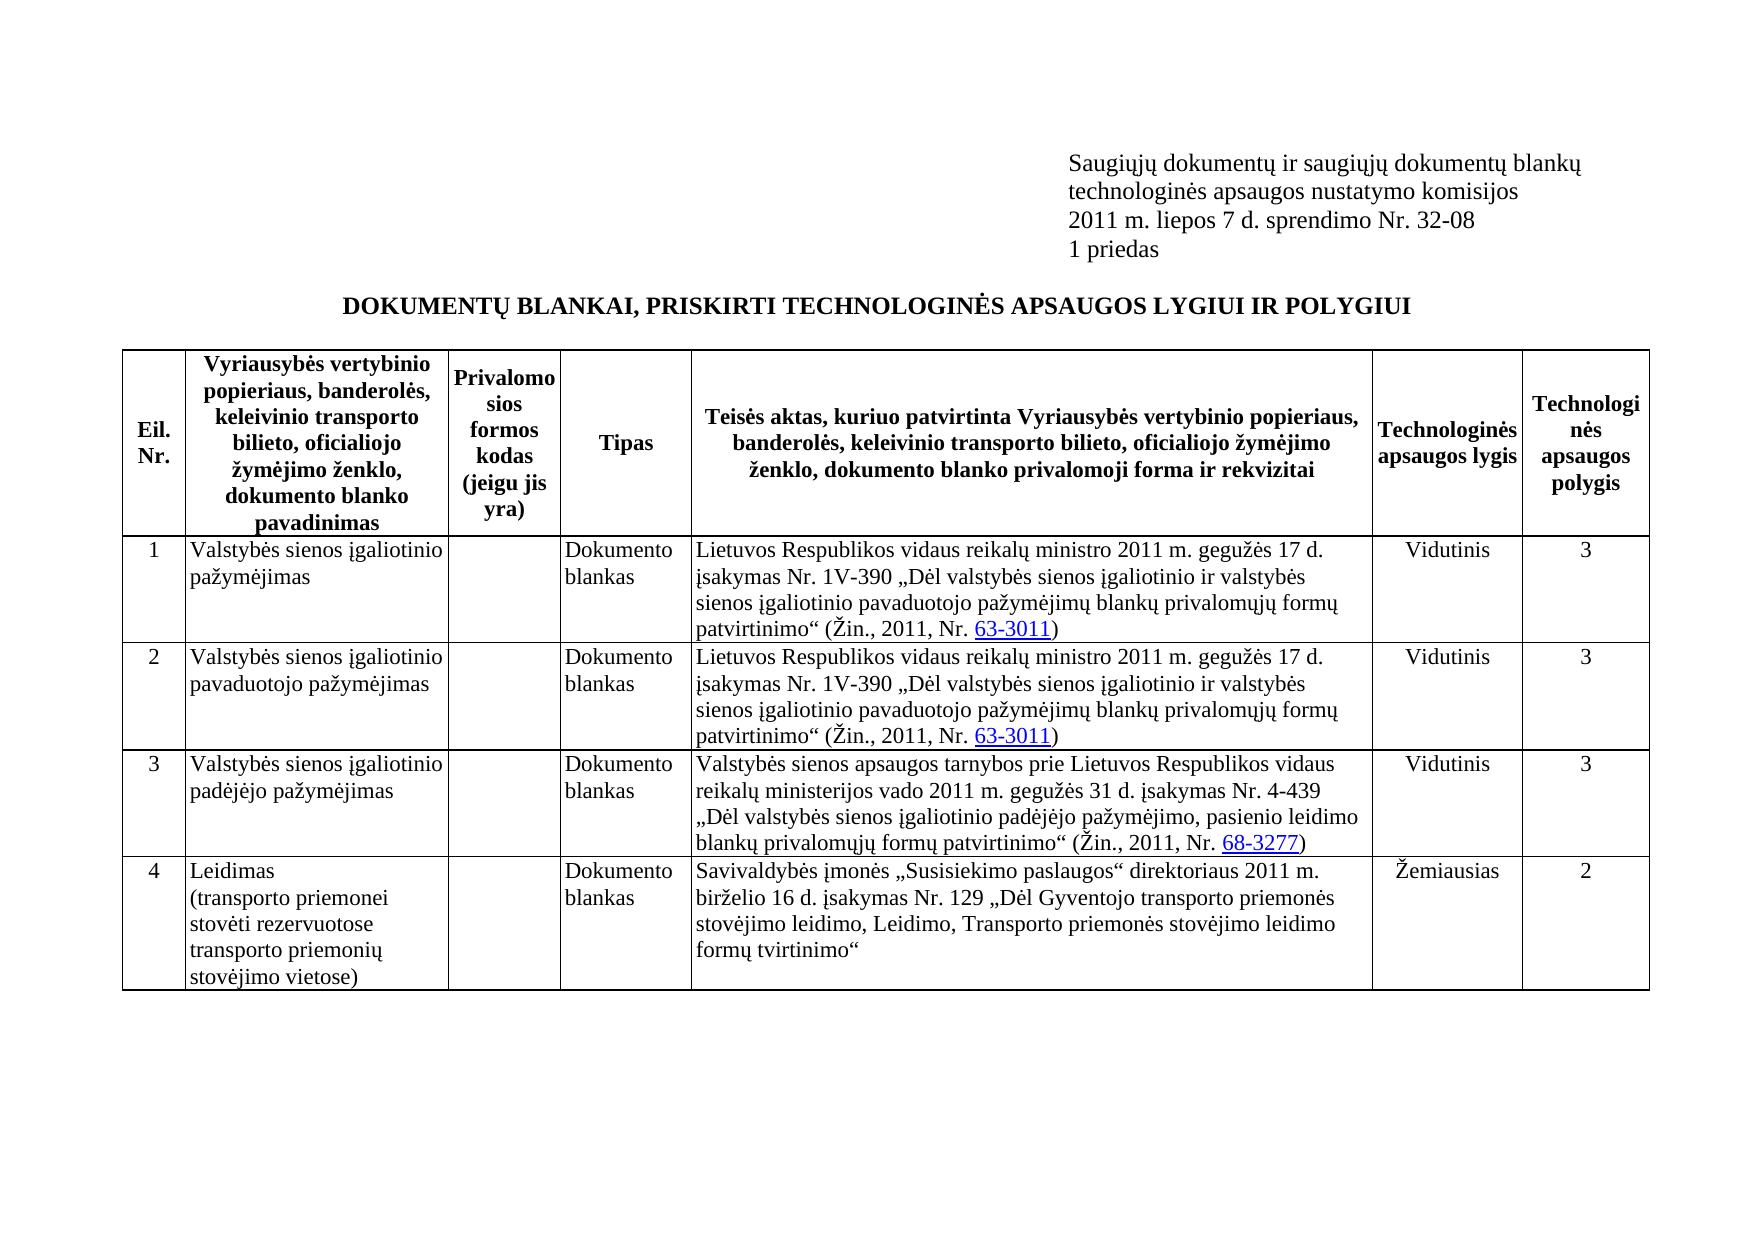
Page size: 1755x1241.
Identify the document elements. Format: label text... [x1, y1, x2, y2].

table_header Privalomosios formos kodas (jeigu jis yra) [449, 351, 560, 535]
text 1 priedas [1068, 234, 1636, 263]
table_cell Dokumento blankas [561, 537, 691, 642]
text 2011 m. liepos 7 d. sprendimo Nr. 32-08 [1068, 205, 1636, 234]
table_cell 1 [123, 537, 185, 642]
table_cell Valstybės sienos įgaliotinio pažymėjimas [186, 537, 448, 642]
table_header Technologinės apsaugos polygis [1523, 351, 1649, 535]
text DOKUMENTŲ BLANKAI, PRISKIRTI TECHNOLOGINĖS APSAUGOS LYGIUI IR POLYGIUI [118, 291, 1636, 320]
table_cell Vidutinis [1373, 751, 1522, 856]
table_cell Vidutinis [1373, 537, 1522, 642]
table_cell [449, 857, 560, 989]
table_cell Dokumento blankas [561, 751, 691, 856]
table_cell Valstybės sienos įgaliotinio padėjėjo pažymėjimas [186, 751, 448, 856]
table_cell 3 [123, 751, 185, 856]
table_header Teisės aktas, kuriuo patvirtinta Vyriausybės vertybinio popieriaus, banderolės, keleivinio transporto bilieto, oficialiojo žymėjimo ženklo, dokumento blanko privalomoji forma ir rekvizitai [692, 351, 1372, 535]
table_cell 2 [123, 643, 185, 749]
table_header Eil. Nr. [123, 351, 185, 535]
table_header Technologinės apsaugos lygis [1373, 351, 1522, 535]
table_cell Vidutinis [1373, 643, 1522, 749]
text technologinės apsaugos nustatymo komisijos [1068, 176, 1636, 205]
table_header Tipas [561, 351, 691, 535]
text Saugiųjų dokumentų ir saugiųjų dokumentų blankų [1068, 148, 1636, 176]
table_cell Žemiausias [1373, 857, 1522, 989]
table_cell Dokumento blankas [561, 857, 691, 989]
table_cell 3 [1523, 643, 1649, 749]
table_cell Savivaldybės įmonės „Susisiekimo paslaugos“ direktoriaus 2011 m. birželio 16 d. įsakymas Nr. 129 „Dėl Gyventojo transporto priemonės stovėjimo leidimo, Leidimo, Transporto priemonės stovėjimo leidimo formų tvirtinimo“ [692, 857, 1372, 989]
table_cell Dokumento blankas [561, 643, 691, 749]
table_cell 3 [1523, 751, 1649, 856]
table_cell Valstybės sienos įgaliotinio pavaduotojo pažymėjimas [186, 643, 448, 749]
table_cell 2 [1523, 857, 1649, 989]
table_cell 4 [123, 857, 185, 989]
table_cell [449, 643, 560, 749]
table_cell [449, 751, 560, 856]
table_cell 3 [1523, 537, 1649, 642]
table_cell [449, 537, 560, 642]
